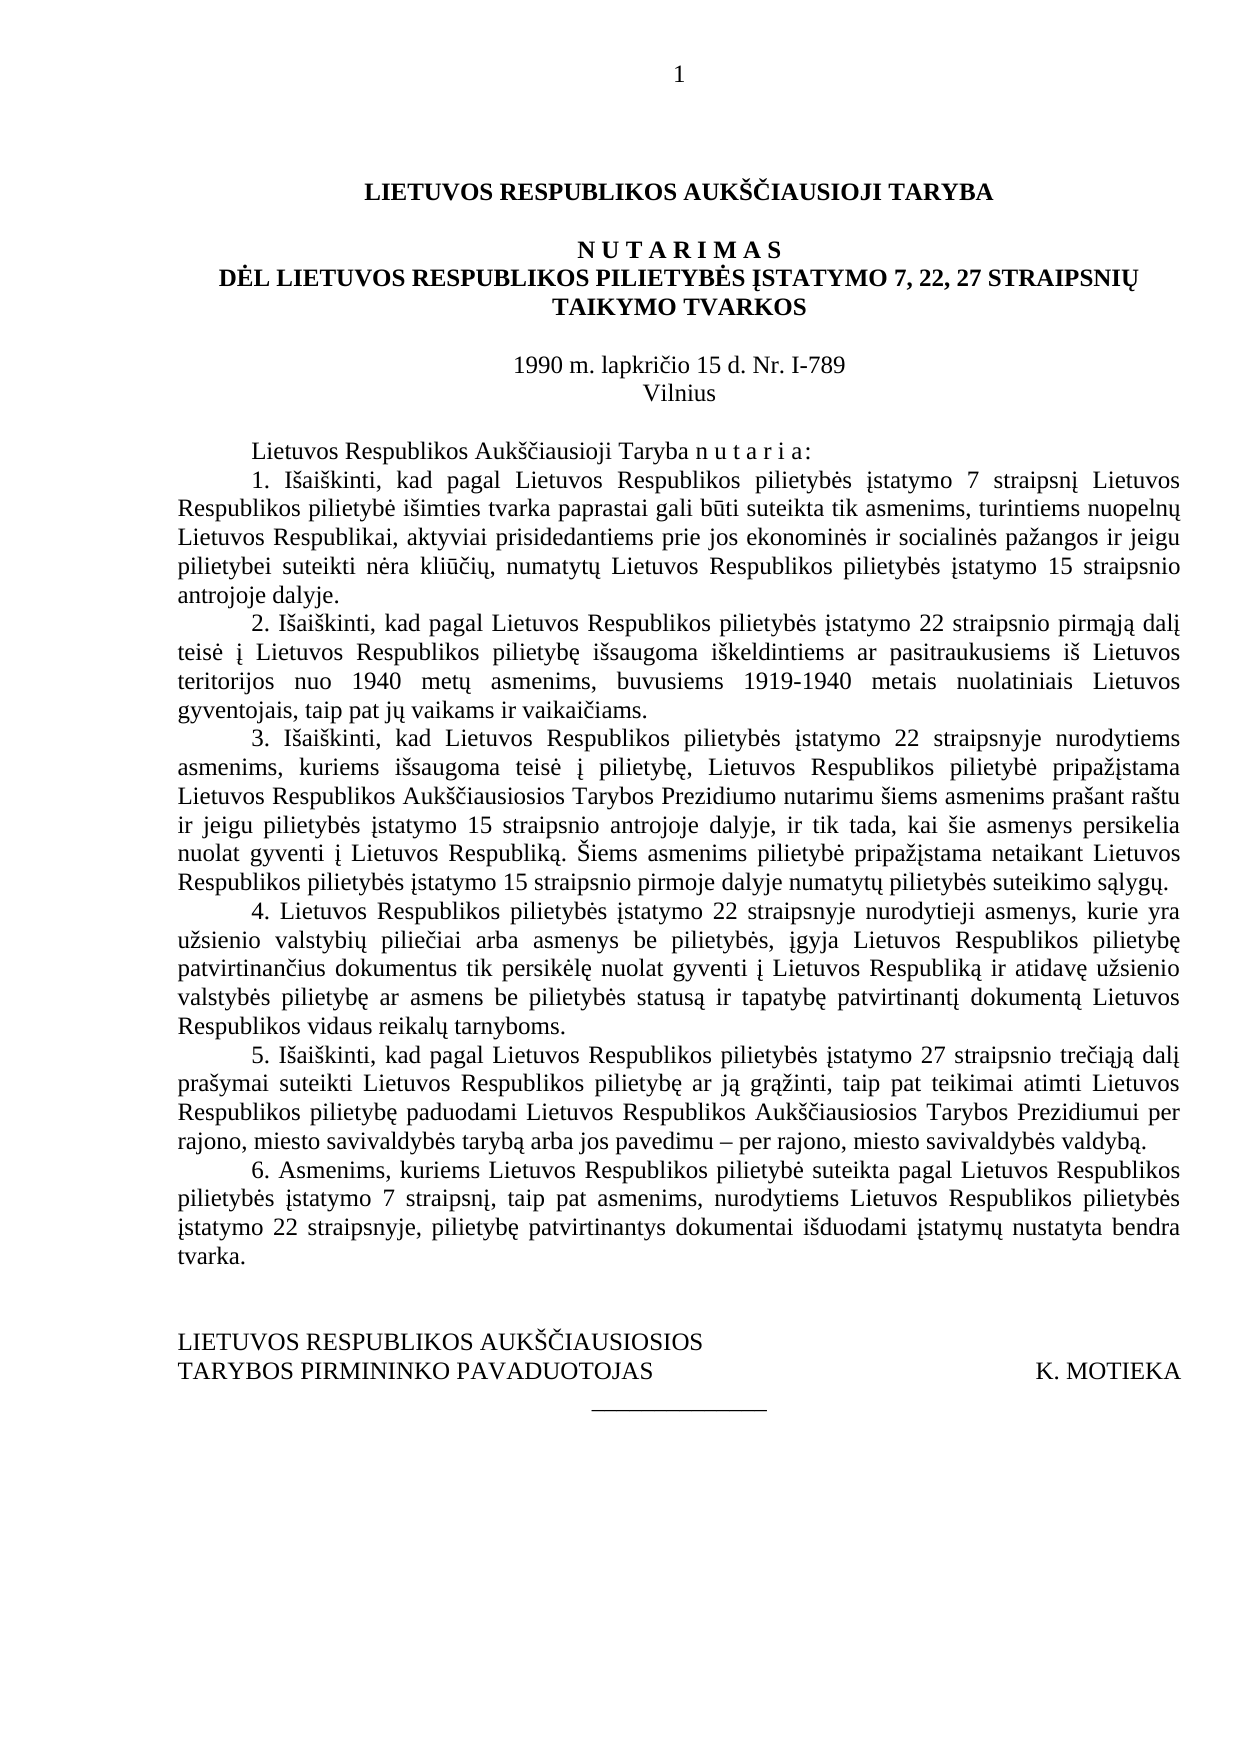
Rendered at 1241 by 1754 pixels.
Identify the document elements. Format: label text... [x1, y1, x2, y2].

text LIETUVOS RESPUBLIKOS AUKŠČIAUSIOSIOS [177, 1327, 1181, 1356]
text DĖL LIETUVOS RESPUBLIKOS PILIETYBĖS ĮSTATYMO 7, 22, 27 STRAIPSNIŲ TAIKYMO TVARKOS [177, 263, 1181, 321]
text 3. Išaiškinti, kad Lietuvos Respublikos pilietybės įstatymo 22 straipsnyje nurodytiems asmenims, kuriems išsaugoma teisė į pilietybę, Lietuvos Respublikos pilietybė pripažįstama Lietuvos Respublikos Aukščiausiosios Tarybos Prezidiumo nutarimu šiems asmenims prašant raštu ir jeigu pilietybės įstatymo 15 straipsnio antrojoje dalyje, ir tik tada, kai šie asmenys persikelia nuolat gyventi į Lietuvos Respubliką. Šiems asmenims pilietybė pripažįstama netaikant Lietuvos Respublikos pilietybės įstatymo 15 straipsnio pirmoje dalyje numatytų pilietybės suteikimo sąlygų. [177, 723, 1181, 896]
text 1990 m. lapkričio 15 d. Nr. I-789 [177, 350, 1181, 378]
text LIETUVOS RESPUBLIKOS AUKŠČIAUSIOJI TARYBA [177, 177, 1181, 206]
text 2. Išaiškinti, kad pagal Lietuvos Respublikos pilietybės įstatymo 22 straipsnio pirmąją dalį teisė į Lietuvos Respublikos pilietybę išsaugoma iškeldintiems ar pasitraukusiems iš Lietuvos teritorijos nuo 1940 metų asmenims, buvusiems 1919-1940 metais nuolatiniais Lietuvos gyventojais, taip pat jų vaikams ir vaikaičiams. [177, 608, 1181, 723]
text Vilnius [177, 378, 1181, 407]
text ______________ [177, 1385, 1181, 1413]
text N U T A R I M A S [177, 235, 1181, 263]
text 4. Lietuvos Respublikos pilietybės įstatymo 22 straipsnyje nurodytieji asmenys, kurie yra užsienio valstybių piliečiai arba asmenys be pilietybės, įgyja Lietuvos Respublikos pilietybę patvirtinančius dokumentus tik persikėlę nuolat gyventi į Lietuvos Respubliką ir atidavę užsienio valstybės pilietybę ar asmens be pilietybės statusą ir tapatybę patvirtinantį dokumentą Lietuvos Respublikos vidaus reikalų tarnyboms. [177, 896, 1181, 1040]
text TARYBOS PIRMININKO PAVADUOTOJAS K. MOTIEKA [177, 1356, 1181, 1385]
text 5. Išaiškinti, kad pagal Lietuvos Respublikos pilietybės įstatymo 27 straipsnio trečiąją dalį prašymai suteikti Lietuvos Respublikos pilietybę ar ją grąžinti, taip pat teikimai atimti Lietuvos Respublikos pilietybę paduodami Lietuvos Respublikos Aukščiausiosios Tarybos Prezidiumui per rajono, miesto savivaldybės tarybą arba jos pavedimu – per rajono, miesto savivaldybės valdybą. [177, 1040, 1181, 1155]
text 6. Asmenims, kuriems Lietuvos Respublikos pilietybė suteikta pagal Lietuvos Respublikos pilietybės įstatymo 7 straipsnį, taip pat asmenims, nurodytiems Lietuvos Respublikos pilietybės įstatymo 22 straipsnyje, pilietybę patvirtinantys dokumentai išduodami įstatymų nustatyta bendra tvarka. [177, 1155, 1181, 1270]
text Lietuvos Respublikos Aukščiausioji Taryba nutaria: [177, 436, 1181, 465]
text 1. Išaiškinti, kad pagal Lietuvos Respublikos pilietybės įstatymo 7 straipsnį Lietuvos Respublikos pilietybė išimties tvarka paprastai gali būti suteikta tik asmenims, turintiems nuopelnų Lietuvos Respublikai, aktyviai prisidedantiems prie jos ekonominės ir socialinės pažangos ir jeigu pilietybei suteikti nėra kliūčių, numatytų Lietuvos Respublikos pilietybės įstatymo 15 straipsnio antrojoje dalyje. [177, 465, 1181, 608]
